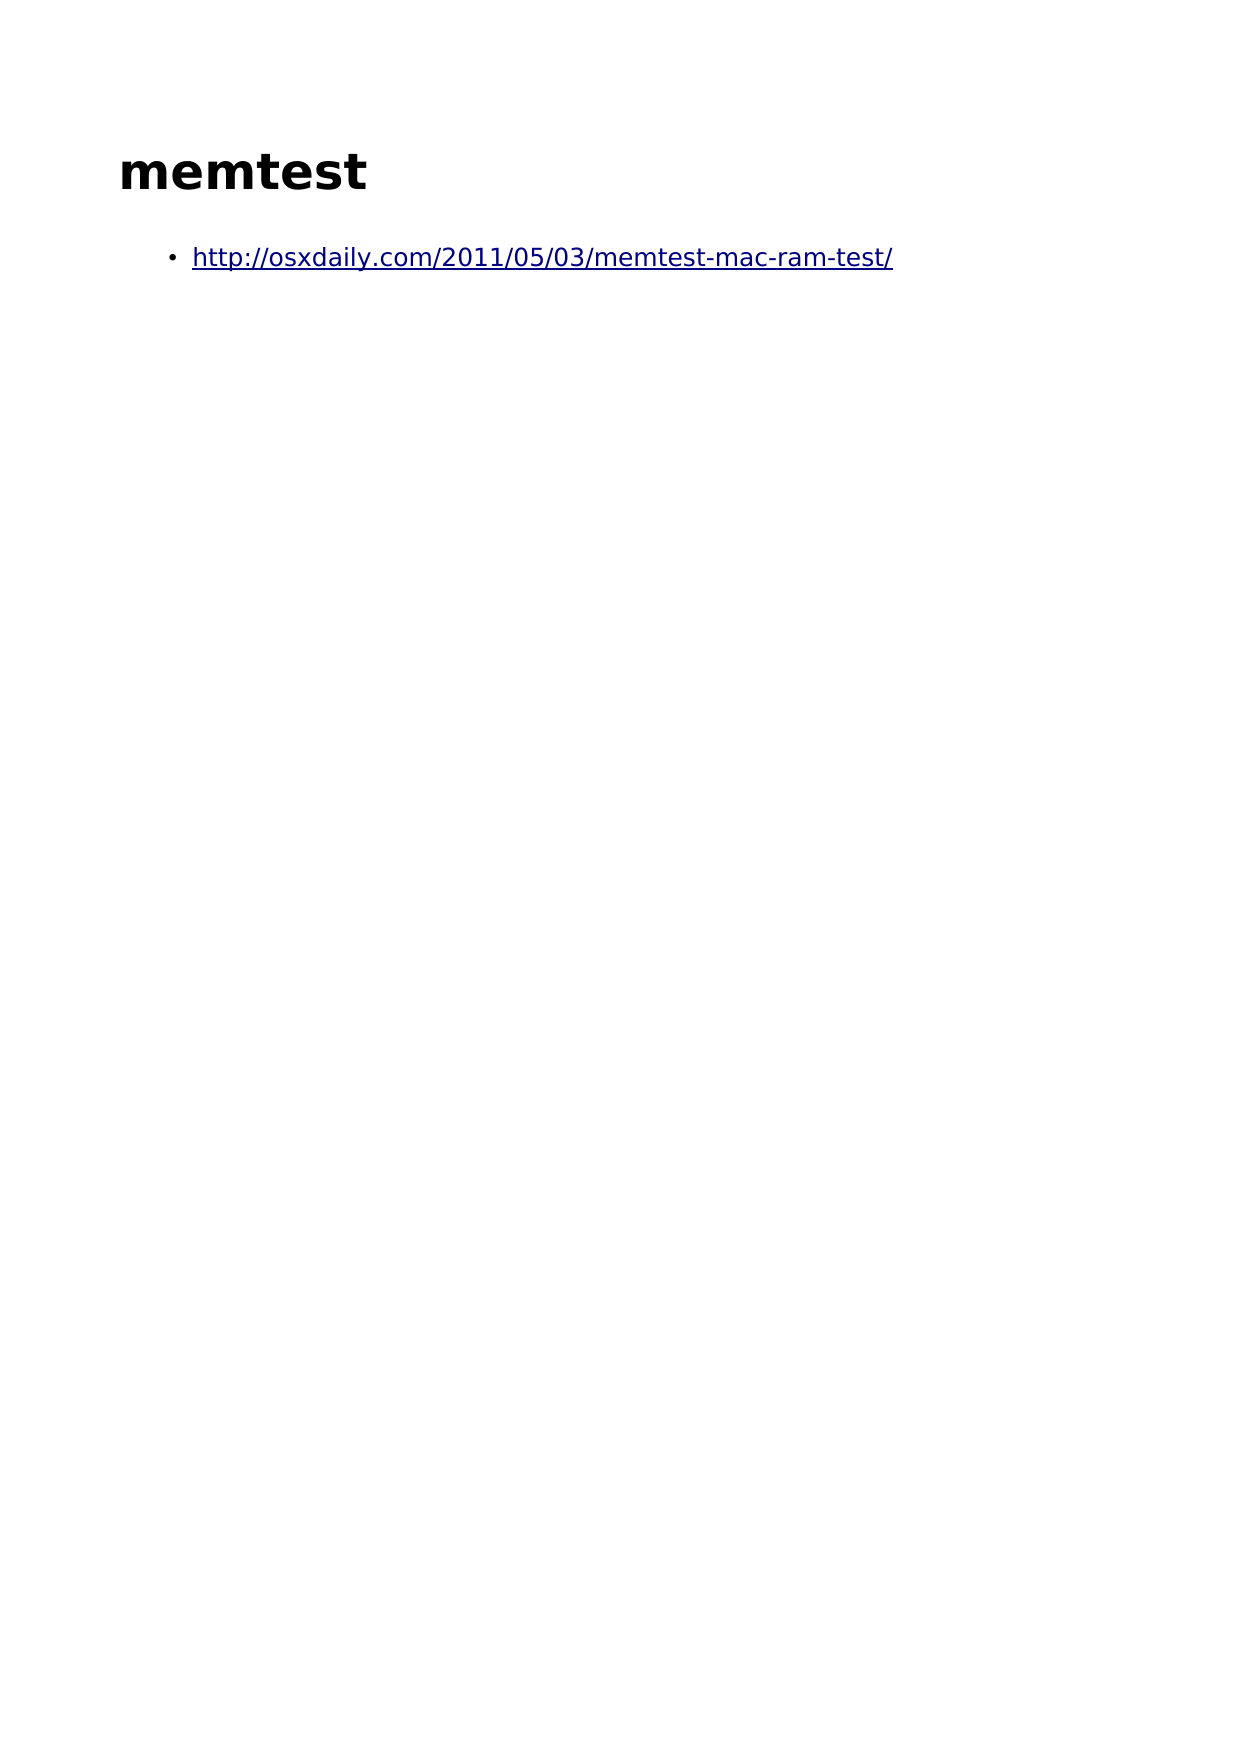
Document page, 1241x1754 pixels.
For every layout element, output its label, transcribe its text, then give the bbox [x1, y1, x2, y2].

subtitle memtest [118, 143, 1122, 201]
list http://osxdaily.com/2011/05/03/memtest-mac-ram-test/ [177, 243, 1122, 272]
